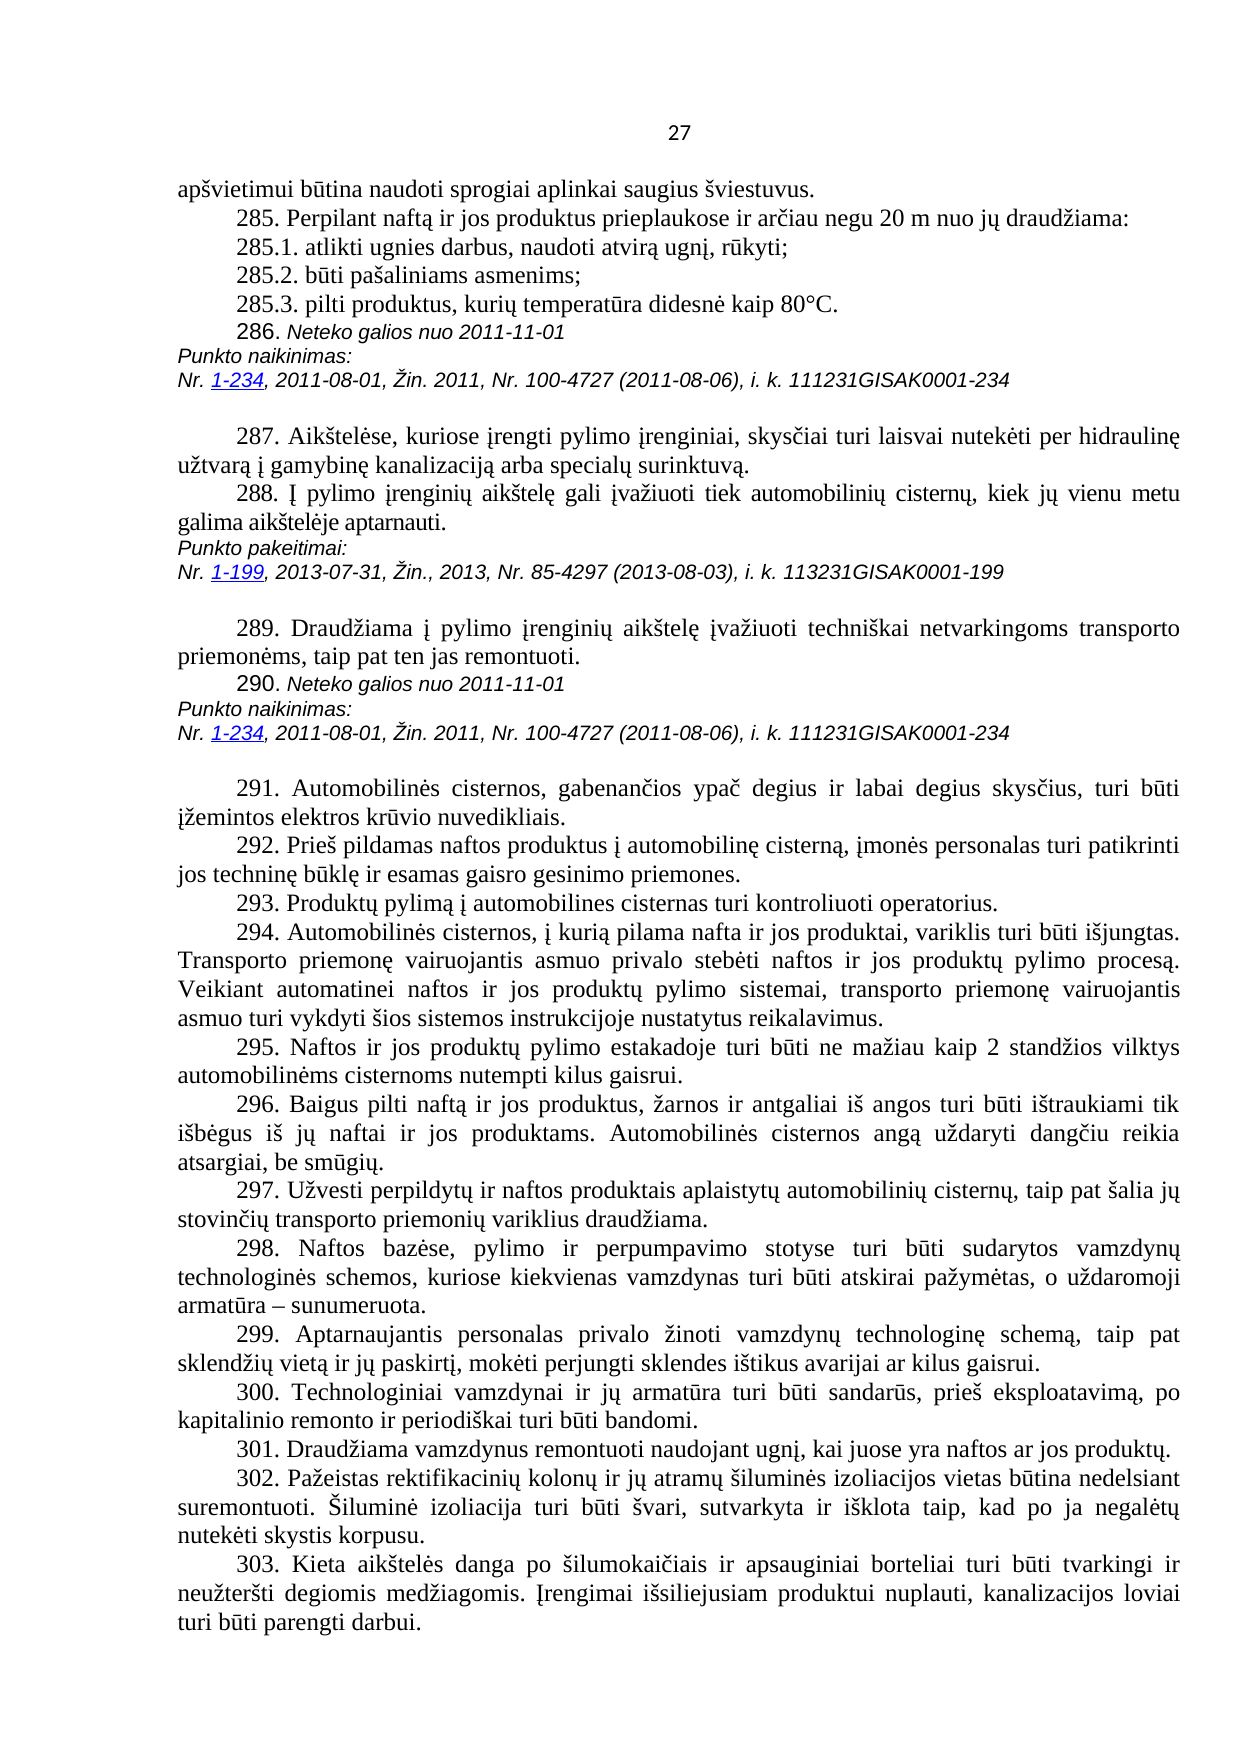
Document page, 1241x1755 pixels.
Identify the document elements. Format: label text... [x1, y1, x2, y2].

text Punkto pakeitimai: [177, 536, 1181, 560]
text 285.3. pilti produktus, kurių temperatūra didesnė kaip 80°C. [177, 289, 1181, 318]
text 288. Į pylimo įrenginių aikštelę gali įvažiuoti tiek automobilinių cisternų, kiek jų vienu metu galima aikštelėje aptarnauti. [177, 478, 1181, 536]
text 301. Draudžiama vamzdynus remontuoti naudojant ugnį, kai juose yra naftos ar jos produktų. [177, 1434, 1181, 1463]
text 291. Automobilinės cisternos, gabenančios ypač degius ir labai degius skysčius, turi būti įžemintos elektros krūvio nuvedikliais. [177, 773, 1181, 831]
text 287. Aikštelėse, kuriose įrengti pylimo įrenginiai, skysčiai turi laisvai nutekėti per hidraulinę užtvarą į gamybinę kanalizaciją arba specialų surinktuvą. [177, 421, 1181, 478]
text 294. Automobilinės cisternos, į kurią pilama nafta ir jos produktai, variklis turi būti išjungtas. Transporto priemonę vairuojantis asmuo privalo stebėti naftos ir jos produktų pylimo procesą. Veikiant automatinei naftos ir jos produktų pylimo sistemai, transporto priemonę vairuojantis asmuo turi vykdyti šios sistemos instrukcijoje nustatytus reikalavimus. [177, 917, 1181, 1032]
text 300. Technologiniai vamzdynai ir jų armatūra turi būti sandarūs, prieš eksploatavimą, po kapitalinio remonto ir periodiškai turi būti bandomi. [177, 1377, 1181, 1434]
text 292. Prieš pildamas naftos produktus į automobilinę cisterną, įmonės personalas turi patikrinti jos techninę būklę ir esamas gaisro gesinimo priemones. [177, 831, 1181, 888]
text apšvietimui būtina naudoti sprogiai aplinkai saugius šviestuvus. [177, 174, 1181, 203]
text Nr. 1-234, 2011-08-01, Žin. 2011, Nr. 100-4727 (2011-08-06), i. k. 111231GISAK0001-234 [177, 368, 1181, 392]
text 293. Produktų pylimą į automobilines cisternas turi kontroliuoti operatorius. [177, 888, 1181, 917]
text 290. Neteko galios nuo 2011-11-01 [177, 670, 1181, 696]
text 285.2. būti pašaliniams asmenims; [177, 260, 1181, 289]
text 295. Naftos ir jos produktų pylimo estakadoje turi būti ne mažiau kaip 2 standžios vilktys automobilinėms cisternoms nutempti kilus gaisrui. [177, 1032, 1181, 1089]
text 302. Pažeistas rektifikacinių kolonų ir jų atramų šiluminės izoliacijos vietas būtina nedelsiant suremontuoti. Šiluminė izoliacija turi būti švari, sutvarkyta ir išklota taip, kad po ja negalėtų nutekėti skystis korpusu. [177, 1463, 1181, 1549]
text 299. Aptarnaujantis personalas privalo žinoti vamzdynų technologinę schemą, taip pat sklendžių vietą ir jų paskirtį, mokėti perjungti sklendes ištikus avarijai ar kilus gaisrui. [177, 1319, 1181, 1377]
text 297. Užvesti perpildytų ir naftos produktais aplaistytų automobilinių cisternų, taip pat šalia jų stovinčių transporto priemonių variklius draudžiama. [177, 1176, 1181, 1233]
text 296. Baigus pilti naftą ir jos produktus, žarnos ir antgaliai iš angos turi būti ištraukiami tik išbėgus iš jų naftai ir jos produktams. Automobilinės cisternos angą uždaryti dangčiu reikia atsargiai, be smūgių. [177, 1089, 1181, 1176]
text Punkto naikinimas: [177, 344, 1181, 368]
text Punkto naikinimas: [177, 696, 1181, 720]
text 285. Perpilant naftą ir jos produktus prieplaukose ir arčiau negu 20 m nuo jų draudžiama: [177, 203, 1181, 232]
text Nr. 1-234, 2011-08-01, Žin. 2011, Nr. 100-4727 (2011-08-06), i. k. 111231GISAK0001-234 [177, 720, 1181, 744]
text 298. Naftos bazėse, pylimo ir perpumpavimo stotyse turi būti sudarytos vamzdynų technologinės schemos, kuriose kiekvienas vamzdynas turi būti atskirai pažymėtas, o uždaromoji armatūra – sunumeruota. [177, 1233, 1181, 1319]
text 303. Kieta aikštelės danga po šilumokaičiais ir apsauginiai borteliai turi būti tvarkingi ir neužteršti degiomis medžiagomis. Įrengimai išsiliejusiam produktui nuplauti, kanalizacijos loviai turi būti parengti darbui. [177, 1549, 1181, 1636]
text 286. Neteko galios nuo 2011-11-01 [177, 318, 1181, 344]
text 285.1. atlikti ugnies darbus, naudoti atvirą ugnį, rūkyti; [177, 232, 1181, 260]
text 289. Draudžiama į pylimo įrenginių aikštelę įvažiuoti techniškai netvarkingoms transporto priemonėms, taip pat ten jas remontuoti. [177, 613, 1181, 670]
text Nr. 1-199, 2013-07-31, Žin., 2013, Nr. 85-4297 (2013-08-03), i. k. 113231GISAK0001-199 [177, 560, 1181, 584]
